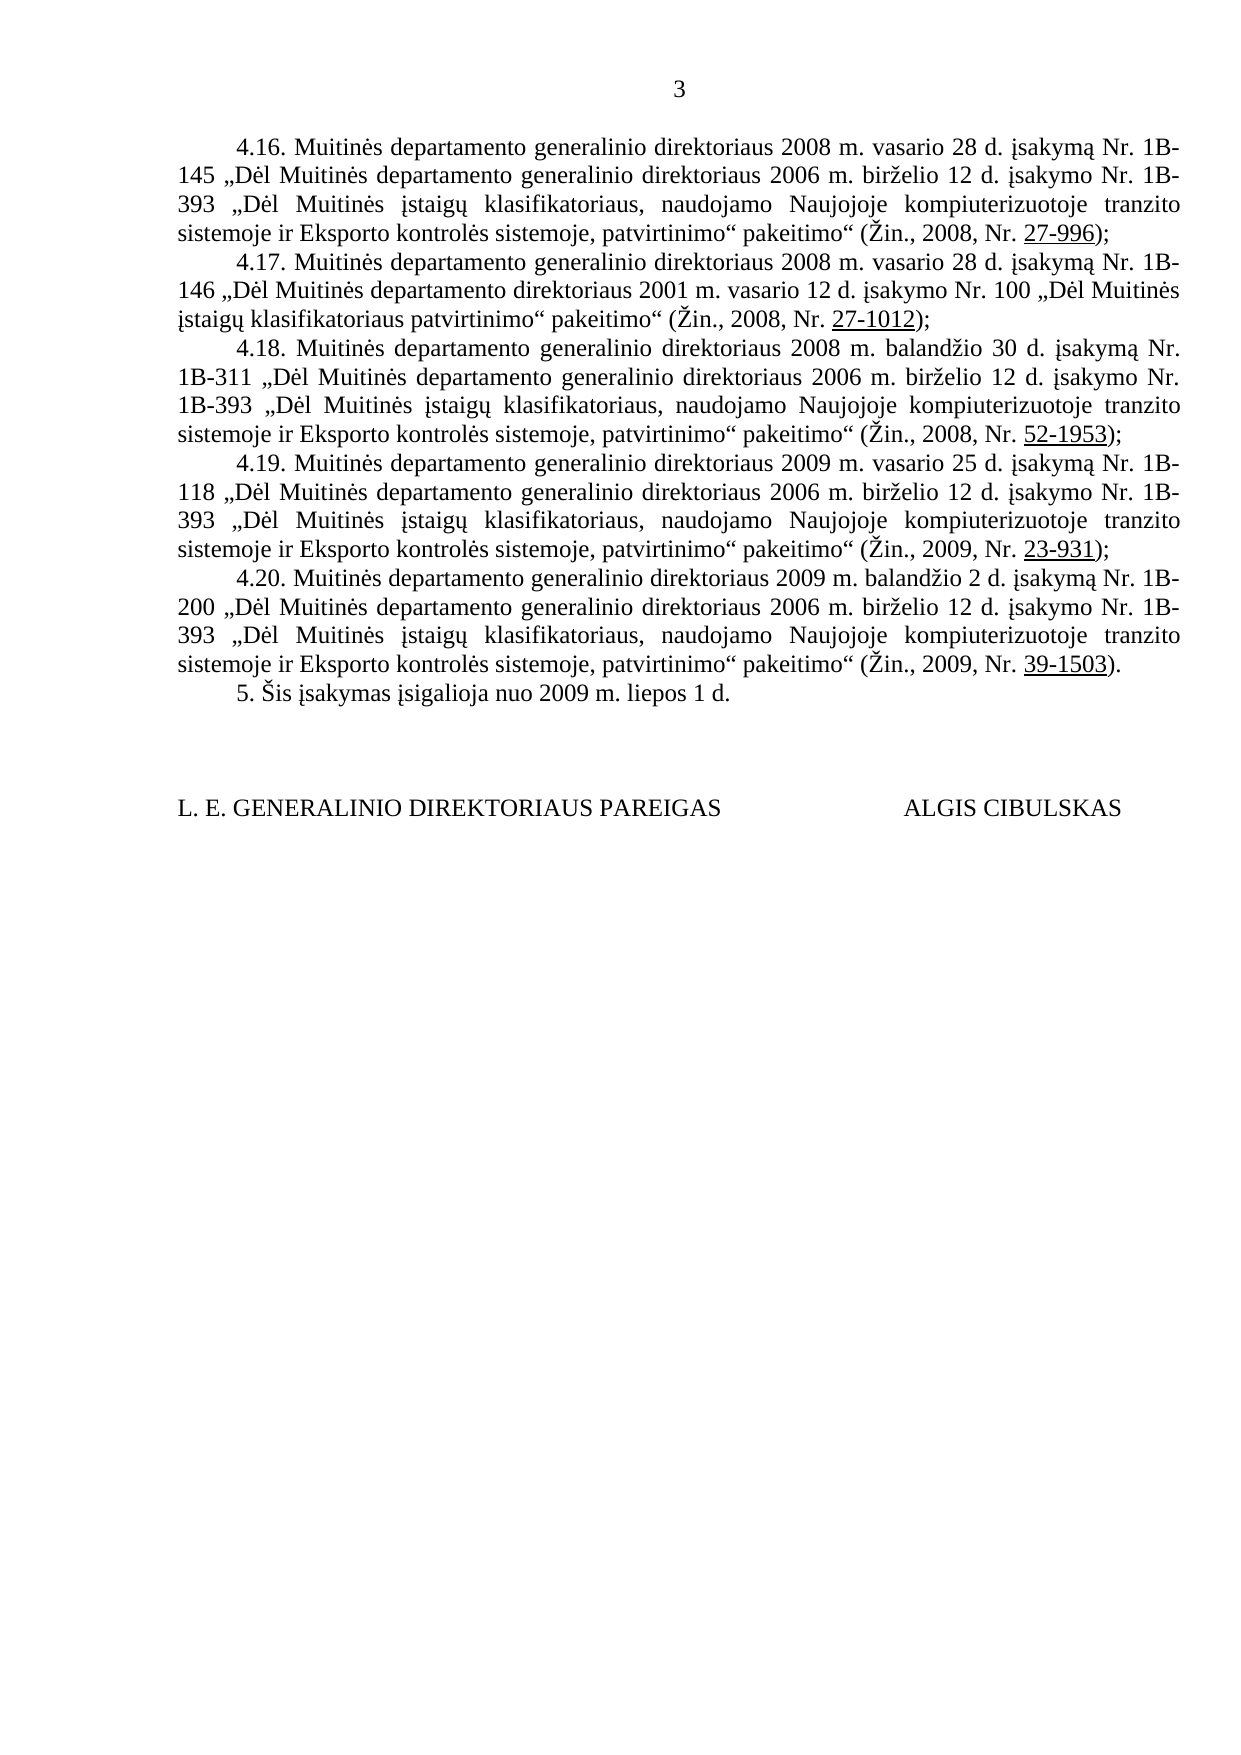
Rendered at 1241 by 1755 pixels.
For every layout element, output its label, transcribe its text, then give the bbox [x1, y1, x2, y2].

text 4.17. Muitinės departamento generalinio direktoriaus 2008 m. vasario 28 d. įsakymą Nr. 1B-146 „Dėl Muitinės departamento direktoriaus 2001 m. vasario 12 d. įsakymo Nr. 100 „Dėl Muitinės įstaigų klasifikatoriaus patvirtinimo“ pakeitimo“ (Žin., 2008, Nr. 27-1012); [177, 247, 1181, 333]
text 4.16. Muitinės departamento generalinio direktoriaus 2008 m. vasario 28 d. įsakymą Nr. 1B-145 „Dėl Muitinės departamento generalinio direktoriaus 2006 m. birželio 12 d. įsakymo Nr. 1B-393 „Dėl Muitinės įstaigų klasifikatoriaus, naudojamo Naujojoje kompiuterizuotoje tranzito sistemoje ir Eksporto kontrolės sistemoje, patvirtinimo“ pakeitimo“ (Žin., 2008, Nr. 27-996); [177, 132, 1181, 247]
text L. E. GENERALINIO DIREKTORIAUS PAREIGAS ALGIS CIBULSKAS [177, 793, 1181, 822]
text 5. Šis įsakymas įsigalioja nuo 2009 m. liepos 1 d. [177, 678, 1181, 707]
text 4.20. Muitinės departamento generalinio direktoriaus 2009 m. balandžio 2 d. įsakymą Nr. 1B-200 „Dėl Muitinės departamento generalinio direktoriaus 2006 m. birželio 12 d. įsakymo Nr. 1B-393 „Dėl Muitinės įstaigų klasifikatoriaus, naudojamo Naujojoje kompiuterizuotoje tranzito sistemoje ir Eksporto kontrolės sistemoje, patvirtinimo“ pakeitimo“ (Žin., 2009, Nr. 39-1503). [177, 563, 1181, 678]
text 4.18. Muitinės departamento generalinio direktoriaus 2008 m. balandžio 30 d. įsakymą Nr. 1B-311 „Dėl Muitinės departamento generalinio direktoriaus 2006 m. birželio 12 d. įsakymo Nr. 1B-393 „Dėl Muitinės įstaigų klasifikatoriaus, naudojamo Naujojoje kompiuterizuotoje tranzito sistemoje ir Eksporto kontrolės sistemoje, patvirtinimo“ pakeitimo“ (Žin., 2008, Nr. 52-1953); [177, 333, 1181, 448]
text 4.19. Muitinės departamento generalinio direktoriaus 2009 m. vasario 25 d. įsakymą Nr. 1B-118 „Dėl Muitinės departamento generalinio direktoriaus 2006 m. birželio 12 d. įsakymo Nr. 1B-393 „Dėl Muitinės įstaigų klasifikatoriaus, naudojamo Naujojoje kompiuterizuotoje tranzito sistemoje ir Eksporto kontrolės sistemoje, patvirtinimo“ pakeitimo“ (Žin., 2009, Nr. 23-931); [177, 448, 1181, 563]
